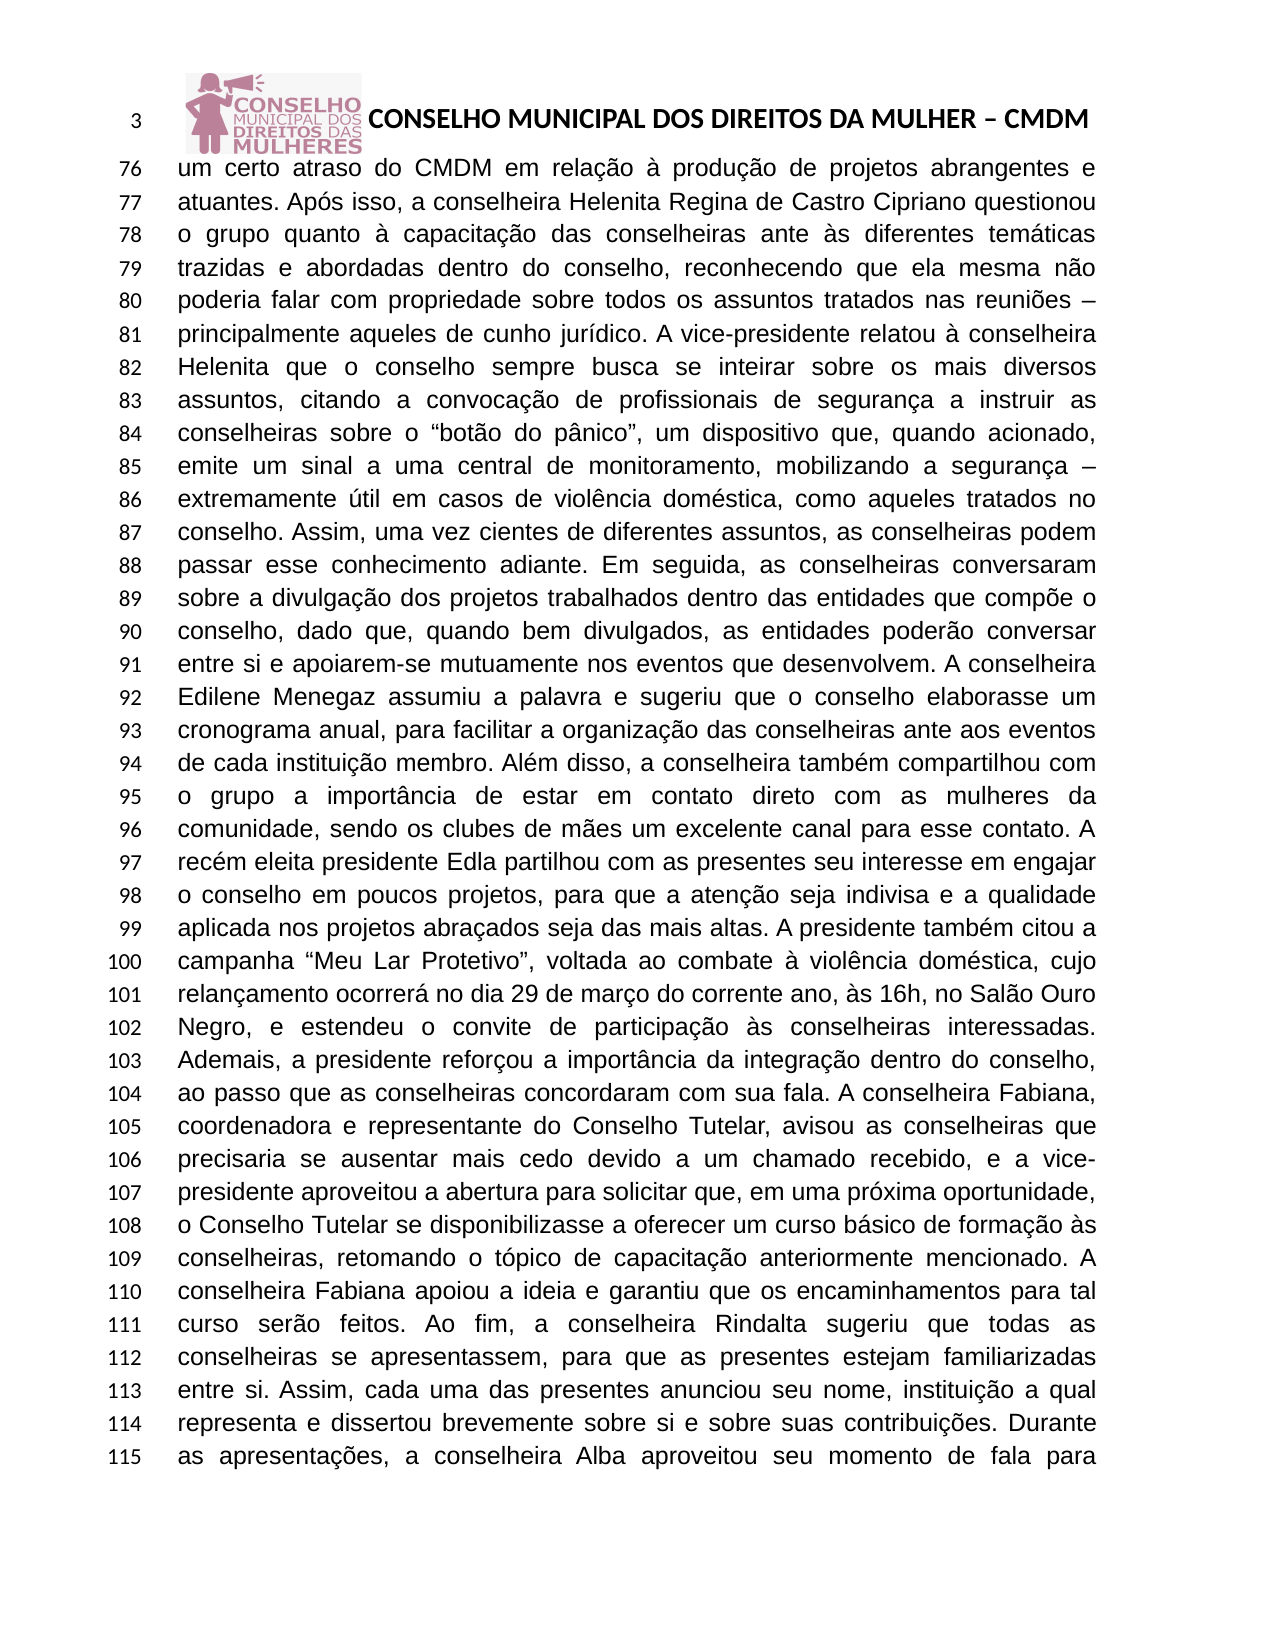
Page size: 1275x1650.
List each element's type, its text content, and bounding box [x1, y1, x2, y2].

picture [185, 73, 362, 154]
text um certo atraso do CMDM em relação à produção de projetos abrangentes e atuantes. Após isso, a conselheira Helenita Regina de Castro Cipriano questionou o grupo quanto à capacitação das conselheiras ante às diferentes temáticas trazidas e abordadas dentro do conselho, reconhecendo que ela mesma não poderia falar com propriedade sobre todos os assuntos tratados nas reuniões – principalmente aqueles de cunho jurídico. A vice-presidente relatou à conselheira Helenita que o conselho sempre busca se inteirar sobre os mais diversos assuntos, citando a convocação de profissionais de segurança a instruir as conselheiras sobre o “botão do pânico”, um dispositivo que, quando acionado, emite um sinal a uma central de monitoramento, mobilizando a segurança – extremamente útil em casos de violência doméstica, como aqueles tratados no conselho. Assim, uma vez cientes de diferentes assuntos, as conselheiras podem passar esse conhecimento adiante. Em seguida, as conselheiras conversaram sobre a divulgação dos projetos trabalhados dentro das entidades que compõe o conselho, dado que, quando bem divulgados, as entidades poderão conversar entre si e apoiarem-se mutuamente nos eventos que desenvolvem. A conselheira Edilene Menegaz assumiu a palavra e sugeriu que o conselho elaborasse um cronograma anual, para facilitar a organização das conselheiras ante aos eventos de cada instituição membro. Além disso, a conselheira também compartilhou com o grupo a importância de estar em contato direto com as mulheres da comunidade, sendo os clubes de mães um excelente canal para esse contato. A recém eleita presidente Edla partilhou com as presentes seu interesse em engajar o conselho em poucos projetos, para que a atenção seja indivisa e a qualidade aplicada nos projetos abraçados seja das mais altas. A presidente também citou a campanha “Meu Lar Protetivo”, voltada ao combate à violência doméstica, cujo relançamento ocorrerá no dia 29 de março do corrente ano, às 16h, no Salão Ouro Negro, e estendeu o convite de participação às conselheiras interessadas. Ademais, a presidente reforçou a importância da integração dentro do conselho, ao passo que as conselheiras concordaram com sua fala. A conselheira Fabiana, coordenadora e representante do Conselho Tutelar, avisou as conselheiras que precisaria se ausentar mais cedo devido a um chamado recebido, e a vice-presidente aproveitou a abertura para solicitar que, em uma próxima oportunidade, o Conselho Tutelar se disponibilizasse a oferecer um curso básico de formação às conselheiras, retomando o tópico de capacitação anteriormente mencionado. A conselheira Fabiana apoiou a ideia e garantiu que os encaminhamentos para tal curso serão feitos. Ao fim, a conselheira Rindalta sugeriu que todas as conselheiras se apresentassem, para que as presentes estejam familiarizadas entre si. Assim, cada uma das presentes anunciou seu nome, instituição a qual representa e dissertou brevemente sobre si e sobre suas contribuições. Durante as apresentações, a conselheira Alba aproveitou seu momento de fala para [177, 153, 1098, 1470]
